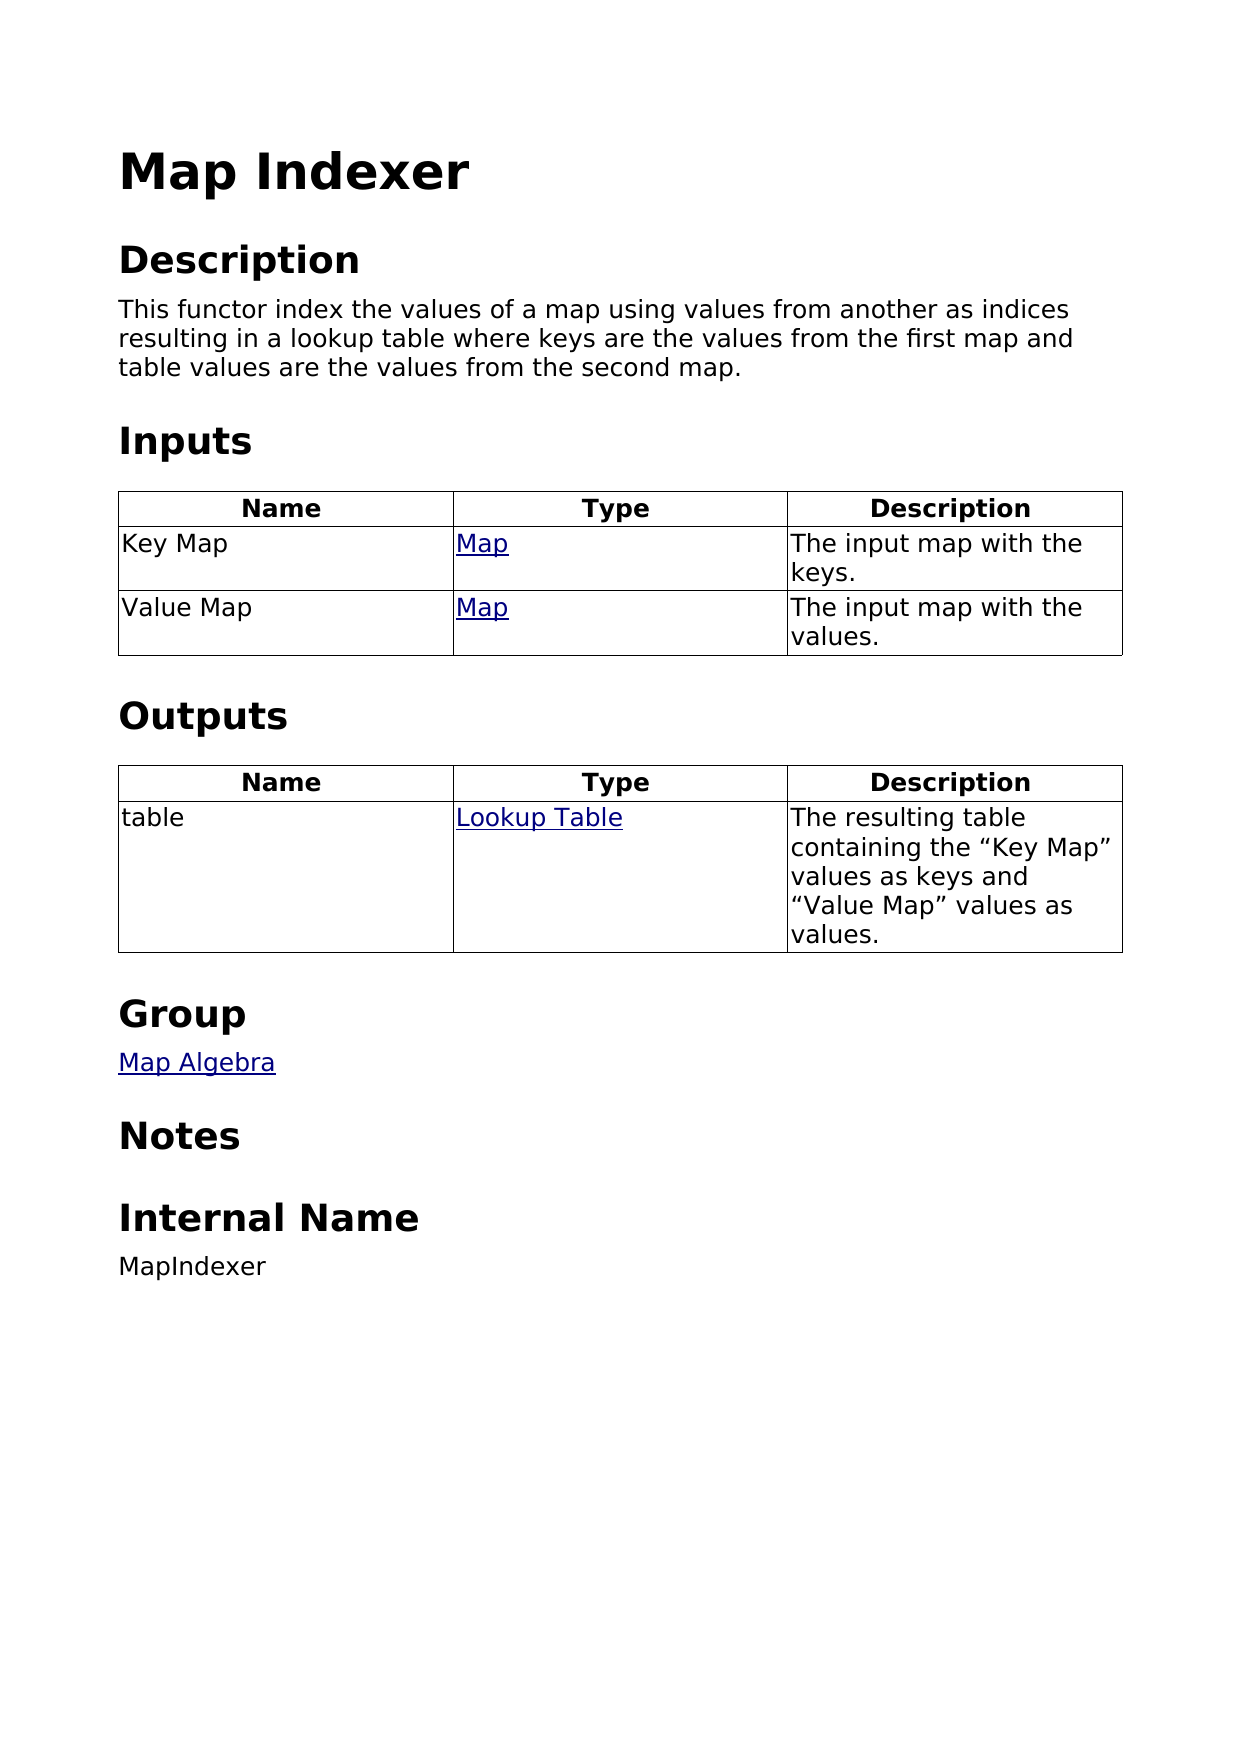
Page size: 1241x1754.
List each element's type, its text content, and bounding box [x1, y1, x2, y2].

subtitle Outputs [118, 694, 1122, 738]
text Map Algebra [118, 1048, 1122, 1077]
subtitle Inputs [118, 420, 1122, 464]
subtitle Internal Name [118, 1196, 1122, 1240]
table_cell table [119, 802, 453, 952]
table_cell The input map with the values. [788, 591, 1122, 654]
text MapIndexer [118, 1252, 1122, 1281]
subtitle Notes [118, 1115, 1122, 1159]
table_cell Value Map [119, 591, 453, 654]
subtitle Group [118, 992, 1122, 1036]
subtitle Description [118, 239, 1122, 282]
table_cell Key Map [119, 527, 453, 590]
subtitle Map Indexer [118, 143, 1122, 201]
table_header Description [788, 766, 1122, 801]
table_header Type [454, 766, 787, 801]
table_cell Map [454, 591, 787, 654]
table_cell The resulting table containing the “Key Map” values as keys and “Value Map” values as values. [788, 802, 1122, 952]
table_header Name [119, 492, 453, 526]
text This functor index the values of a map using values from another as indices resulting in a lookup table where keys are the values from the first map and table values are the values from the second map. [118, 295, 1122, 382]
table_cell Lookup Table [454, 802, 787, 952]
table_header Description [788, 492, 1122, 526]
table_header Name [119, 766, 453, 801]
table_cell The input map with the keys. [788, 527, 1122, 590]
table_cell Map [454, 527, 787, 590]
table_header Type [454, 492, 787, 526]
